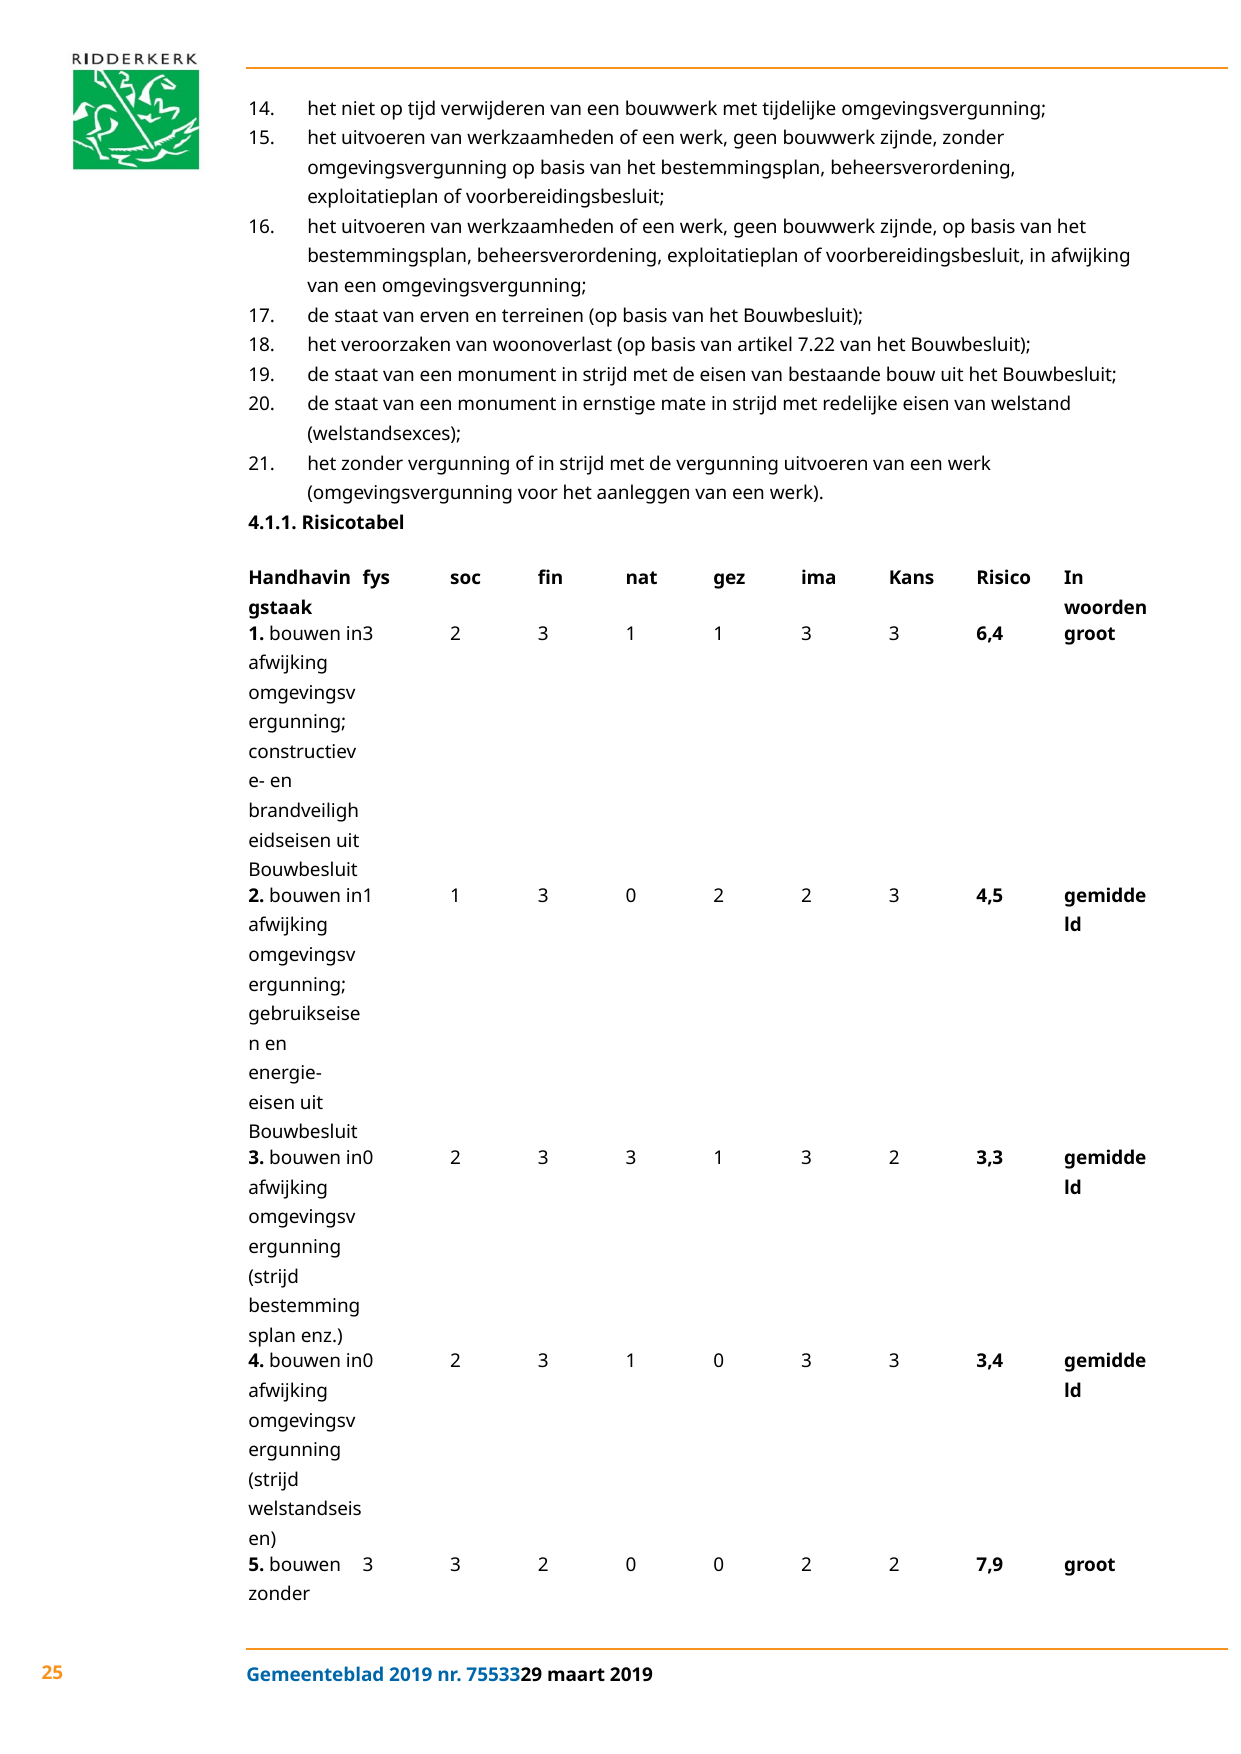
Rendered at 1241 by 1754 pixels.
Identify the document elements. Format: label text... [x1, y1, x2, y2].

table_cell 3 [889, 1348, 976, 1551]
table_header gez [713, 564, 801, 620]
table_cell 5. bouwen zonder [248, 1551, 362, 1606]
picture [41, 47, 231, 172]
table_cell 2 [450, 1145, 538, 1348]
table_cell 2 [713, 882, 801, 1144]
table_cell 2 [889, 1551, 976, 1606]
table_cell 2 [450, 620, 538, 882]
table_cell 1. bouwen in afwijking omgevingsvergunning; constructieve- en brandveiligheidseisen uit Bouwbesluit [248, 620, 362, 882]
table_header fys [363, 564, 450, 620]
table_cell 2. bouwen in afwijking omgevingsvergunning; gebruikseisen en energie-eisen uit Bouwbesluit [248, 882, 362, 1144]
table_cell 3 [889, 882, 976, 1144]
table_cell 0 [713, 1551, 801, 1606]
list de staat van erven en terreinen (op basis van het Bouwbesluit); [248, 302, 1152, 328]
table_cell 3 [450, 1551, 538, 1606]
table_cell 2 [538, 1551, 625, 1606]
table_cell 0 [363, 1348, 450, 1551]
table_cell 3 [538, 882, 625, 1144]
table_cell groot [1064, 1551, 1152, 1606]
table_cell 4,5 [976, 882, 1064, 1144]
table_cell 1 [363, 882, 450, 1144]
table_cell 1 [625, 620, 713, 882]
list het zonder vergunning of in strijd met de vergunning uitvoeren van een werk (omgevingsvergunning voor het aanleggen van een werk). [248, 450, 1152, 505]
table_cell gemiddeld [1064, 1348, 1152, 1551]
table_header nat [625, 564, 713, 620]
list het uitvoeren van werkzaamheden of een werk, geen bouwwerk zijnde, zonder omgevingsvergunning op basis van het bestemmingsplan, beheersverordening, exploitatieplan of voorbereidingsbesluit; [248, 124, 1152, 209]
table_cell 3 [363, 620, 450, 882]
table_cell groot [1064, 620, 1152, 882]
table_cell 3 [538, 1145, 625, 1348]
list de staat van een monument in ernstige mate in strijd met redelijke eisen van welstand (welstandsexces); [248, 391, 1152, 446]
table_header In woorden [1064, 564, 1152, 620]
table_cell 0 [713, 1348, 801, 1551]
table_header fin [538, 564, 625, 620]
list de staat van een monument in strijd met de eisen van bestaande bouw uit het Bouwbesluit; [248, 361, 1152, 387]
table_cell 2 [450, 1348, 538, 1551]
table_cell 3 [363, 1551, 450, 1606]
table_cell 2 [801, 1551, 888, 1606]
table_cell gemiddeld [1064, 1145, 1152, 1348]
table_header soc [450, 564, 538, 620]
table_cell 2 [801, 882, 888, 1144]
table_cell 3 [889, 620, 976, 882]
table_header Handhavingstaak [248, 564, 362, 620]
table_cell 1 [713, 1145, 801, 1348]
table_cell 3 [538, 620, 625, 882]
table_cell 1 [625, 1348, 713, 1551]
list het uitvoeren van werkzaamheden of een werk, geen bouwwerk zijnde, op basis van het bestemmingsplan, beheersverordening, exploitatieplan of voorbereidingsbesluit, in afwijking van een omgevingsvergunning; [248, 213, 1152, 298]
table_cell 7,9 [976, 1551, 1064, 1606]
table_cell 4. bouwen in afwijking omgevingsvergunning (strijd welstandseisen) [248, 1348, 362, 1551]
list het niet op tijd verwijderen van een bouwwerk met tijdelijke omgevingsvergunning; [248, 95, 1152, 121]
table_header Risico [976, 564, 1064, 620]
table_cell 3,3 [976, 1145, 1064, 1348]
list het veroorzaken van woonoverlast (op basis van artikel 7.22 van het Bouwbesluit); [248, 331, 1152, 357]
text 4.1.1. Risicotabel [248, 509, 1152, 535]
table_cell 0 [625, 1551, 713, 1606]
table_cell 3 [538, 1348, 625, 1551]
table_cell 2 [889, 1145, 976, 1348]
table_cell 1 [450, 882, 538, 1144]
table_cell 6,4 [976, 620, 1064, 882]
table_cell 0 [363, 1145, 450, 1348]
table_cell 3 [625, 1145, 713, 1348]
table_cell gemiddeld [1064, 882, 1152, 1144]
table_cell 3 [801, 1145, 888, 1348]
table_cell 1 [713, 620, 801, 882]
table_header Kans [889, 564, 976, 620]
table_cell 3. bouwen in afwijking omgevingsvergunning (strijd bestemmingsplan enz.) [248, 1145, 362, 1348]
table_cell 3,4 [976, 1348, 1064, 1551]
table_cell 0 [625, 882, 713, 1144]
table_cell 3 [801, 620, 888, 882]
table_cell 3 [801, 1348, 888, 1551]
table_header ima [801, 564, 888, 620]
